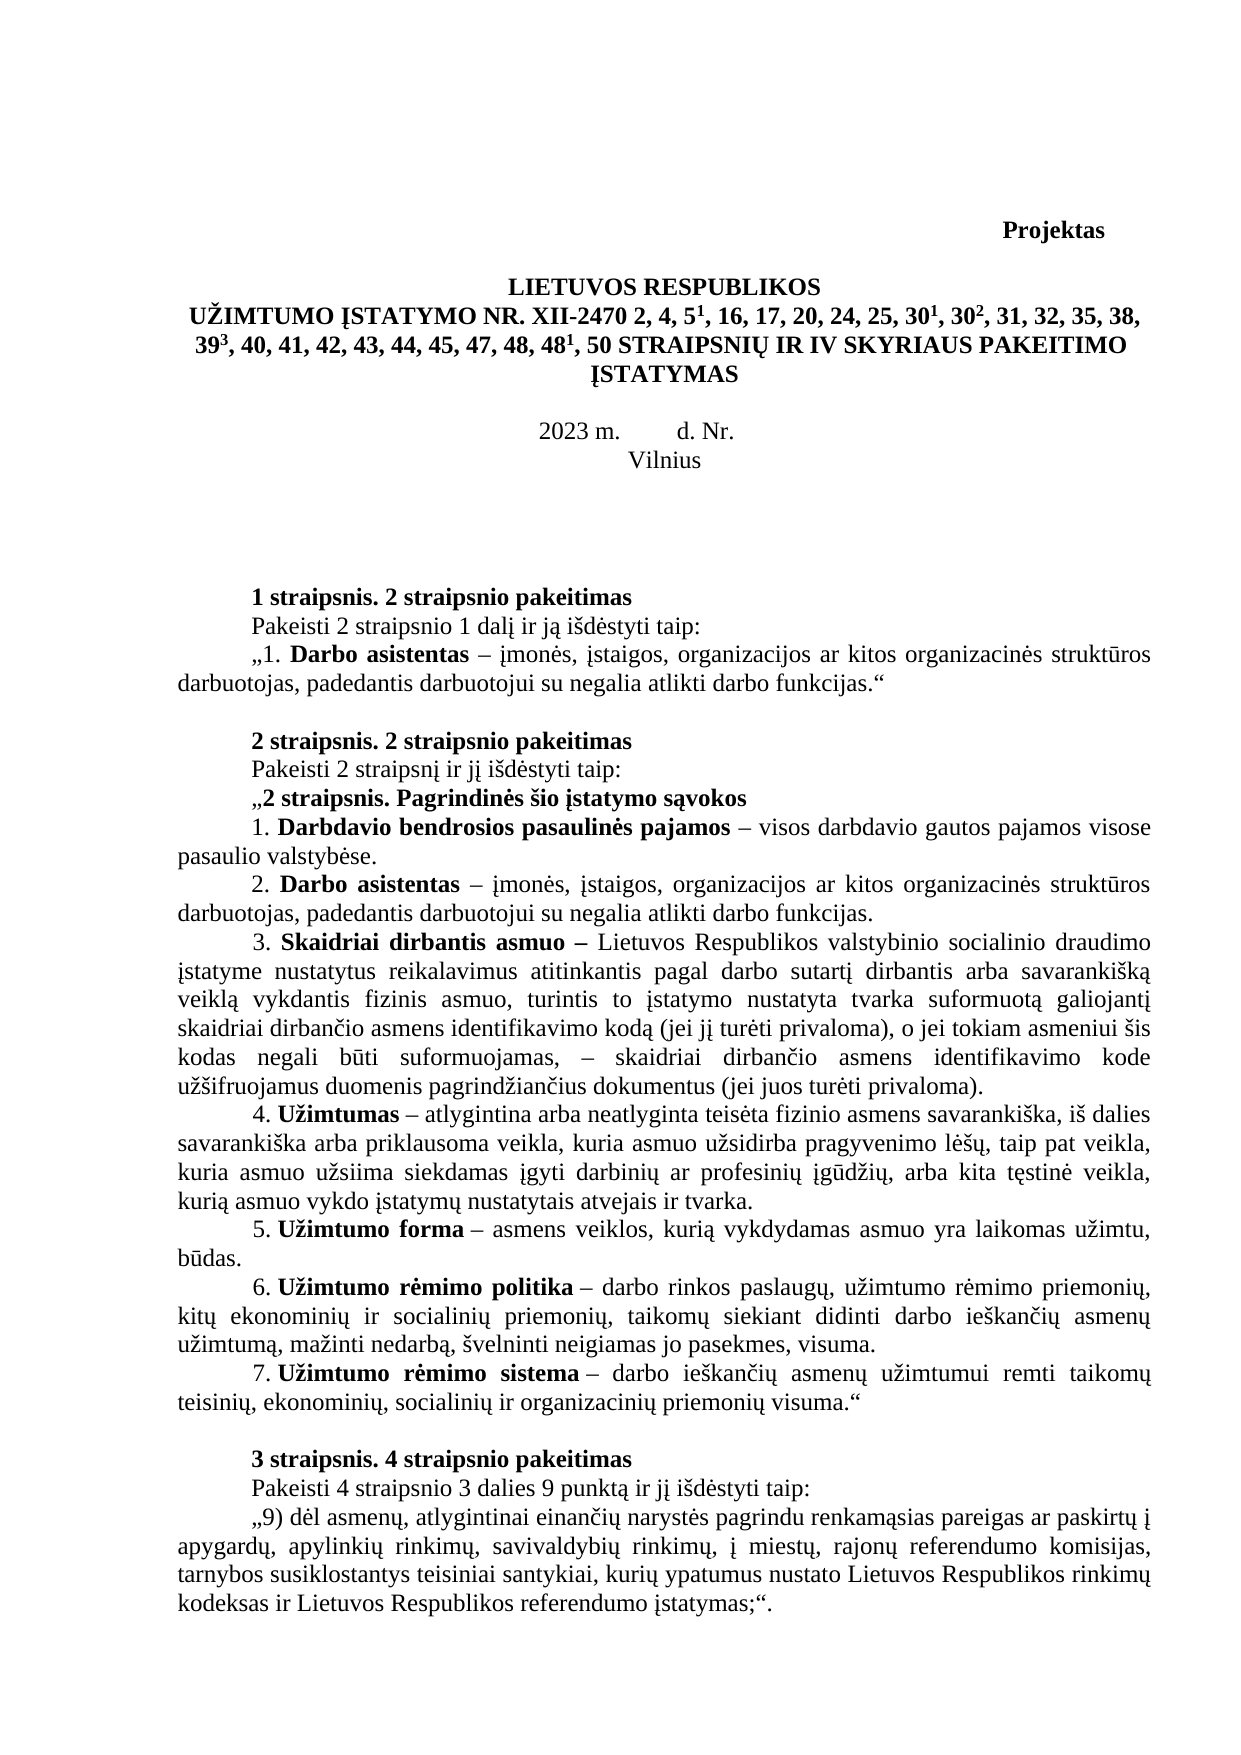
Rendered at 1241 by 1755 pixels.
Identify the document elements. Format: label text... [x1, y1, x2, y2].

text 2. Darbo asistentas – įmonės, įstaigos, organizacijos ar kitos organizacinės struktūros darbuotojas, padedantis darbuotojui su negalia atlikti darbo funkcijas. [177, 869, 1152, 927]
text Pakeisti 2 straipsnio 1 dalį ir ją išdėstyti taip: [177, 611, 1152, 639]
text Pakeisti 4 straipsnio 3 dalies 9 punktą ir jį išdėstyti taip: [177, 1473, 1152, 1502]
text 1. Darbdavio bendrosios pasaulinės pajamos – visos darbdavio gautos pajamos visose pasaulio valstybėse. [177, 812, 1152, 869]
text ĮSTATYMAS [177, 359, 1152, 387]
text „2 straipsnis. Pagrindinės šio įstatymo sąvokos [177, 783, 1152, 812]
text „1. Darbo asistentas – įmonės, įstaigos, organizacijos ar kitos organizacinės struktūros darbuotojas, padedantis darbuotojui su negalia atlikti darbo funkcijas.“ [177, 639, 1152, 697]
text 3 straipsnis. 4 straipsnio pakeitimas [177, 1444, 1152, 1473]
text Pakeisti 2 straipsnį ir jį išdėstyti taip: [177, 754, 1152, 783]
text LIETUVOS RESPUBLIKOS [177, 272, 1152, 301]
text „9) dėl asmenų, atlygintinai einančių narystės pagrindu renkamąsias pareigas ar paskirtų į apygardų, apylinkių rinkimų, savivaldybių rinkimų, į miestų, rajonų referendumo komisijas, tarnybos susiklostantys teisiniai santykiai, kurių ypatumus nustato Lietuvos Respublikos rinkimų kodeksas ir Lietuvos Respublikos referendumo įstatymas;“. [177, 1502, 1152, 1617]
text Projektas [969, 215, 1152, 244]
text 7. Užimtumo rėmimo sistema – darbo ieškančių asmenų užimtumui remti taikomų teisinių, ekonominių, socialinių ir organizacinių priemonių visuma.“ [177, 1358, 1152, 1416]
text 5. Užimtumo forma – asmens veiklos, kurią vykdydamas asmuo yra laikomas užimtu, būdas. [177, 1214, 1152, 1272]
text Vilnius [177, 445, 1152, 474]
text 6. Užimtumo rėmimo politika – darbo rinkos paslaugų, užimtumo rėmimo priemonių, kitų ekonominių ir socialinių priemonių, taikomų siekiant didinti darbo ieškančių asmenų užimtumą, mažinti nedarbą, švelninti neigiamas jo pasekmes, visuma. [177, 1272, 1152, 1358]
text užimtumo įstatymo NR. XII-2470 2, 4, 51, 16, 17, 20, 24, 25, 301, 302, 31, 32, 35, 38, 393, 40, 41, 42, 43, 44, 45, 47, 48, 481, 50 straipsniŲ ir IV skyriaus pakeitimo [177, 301, 1152, 359]
text 2 straipsnis. 2 straipsnio pakeitimas [177, 726, 1152, 754]
text 3. Skaidriai dirbantis asmuo – Lietuvos Respublikos valstybinio socialinio draudimo įstatyme nustatytus reikalavimus atitinkantis pagal darbo sutartį dirbantis arba savarankišką veiklą vykdantis fizinis asmuo, turintis to įstatymo nustatyta tvarka suformuotą galiojantį skaidriai dirbančio asmens identifikavimo kodą (jei jį turėti privaloma), o jei tokiam asmeniui šis kodas negali būti suformuojamas, – skaidriai dirbančio asmens identifikavimo kode užšifruojamus duomenis pagrindžiančius dokumentus (jei juos turėti privaloma). [177, 927, 1152, 1099]
text 4. Užimtumas – atlygintina arba neatlyginta teisėta fizinio asmens savarankiška, iš dalies savarankiška arba priklausoma veikla, kuria asmuo užsidirba pragyvenimo lėšų, taip pat veikla, kuria asmuo užsiima siekdamas įgyti darbinių ar profesinių įgūdžių, arba kita tęstinė veikla, kurią asmuo vykdo įstatymų nustatytais atvejais ir tvarka. [177, 1099, 1152, 1214]
text 2023 m. d. Nr. [177, 416, 1152, 445]
text 1 straipsnis. 2 straipsnio pakeitimas [177, 582, 1152, 611]
